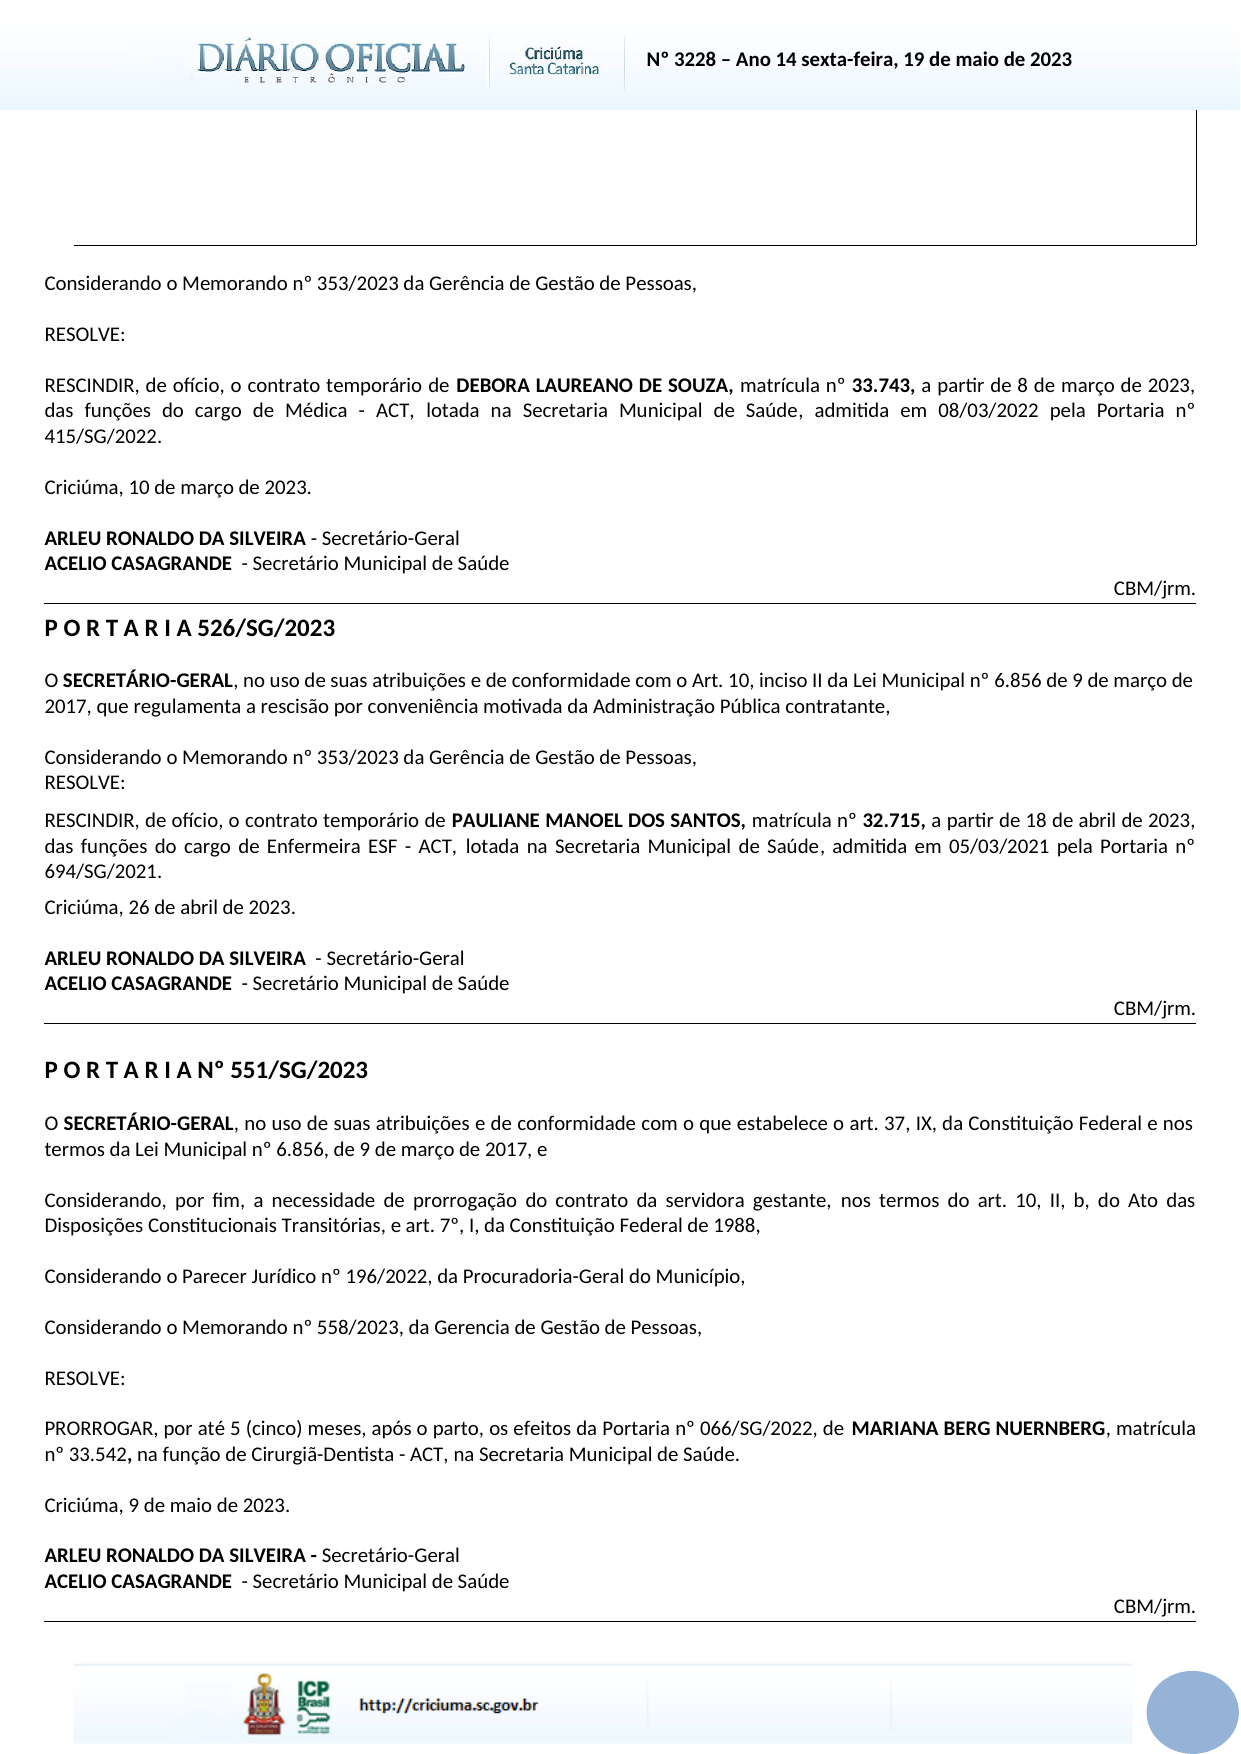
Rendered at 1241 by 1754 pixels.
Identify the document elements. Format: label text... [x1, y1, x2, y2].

text Considerando o Parecer Jurídico nº 196/2022, da Procuradoria-Geral do Município, [44, 1263, 1196, 1288]
text RESOLVE: [44, 1365, 1196, 1390]
text Criciúma, 9 de maio de 2023. [44, 1492, 1196, 1517]
text O SECRETÁRIO-GERAL, no uso de suas atribuições e de conformidade com o Art. 10, inciso II da Lei Municipal nº 6.856 de 9 de março de 2017, que regulamenta a rescisão por conveniência motivada da Administração Pública contratante, [44, 668, 1196, 718]
text CBM/jrm. [44, 1593, 1196, 1621]
text ACELIO CASAGRANDE - Secretário Municipal de Saúde [44, 970, 1240, 996]
text P O R T A R I A 526/SG/2023 [44, 612, 1211, 642]
text RESOLVE: [44, 321, 1196, 347]
text PRORROGAR, por até 5 (cinco) meses, após o parto, os efeitos da Portaria nº 066/SG/2022, de MARIANA BERG NUERNBERG, matrícula nº 33.542, na função de Cirurgiã-Dentista - ACT, na Secretaria Municipal de Saúde. [44, 1416, 1196, 1466]
text Criciúma, 26 de abril de 2023. [44, 894, 1196, 919]
list ARLEU RONALDO DA SILVEIRA - Secretário-Geral [44, 525, 1240, 550]
text CBM/jrm. [44, 996, 1196, 1023]
text RESCINDIR, de ofício, o contrato temporário de PAULIANE MANOEL DOS SANTOS, matrícula nº 32.715, a partir de 18 de abril de 2023, das funções do cargo de Enfermeira ESF - ACT, lotada na Secretaria Municipal de Saúde, admitida em 05/03/2021 pela Portaria nº 694/SG/2021. [44, 807, 1196, 884]
text ACELIO CASAGRANDE - Secretário Municipal de Saúde [44, 550, 1240, 576]
text ARLEU RONALDO DA SILVEIRA - Secretário-Geral [44, 1543, 1240, 1568]
text Considerando, por fim, a necessidade de prorrogação do contrato da servidora gestante, nos termos do art. 10, II, b, do Ato das Disposições Constitucionais Transitórias, e art. 7º, I, da Constituição Federal de 1988, [44, 1187, 1196, 1238]
text Considerando o Memorando nº 353/2023 da Gerência de Gestão de Pessoas, [44, 744, 1196, 769]
list ACELIO CASAGRANDE - Secretário Municipal de Saúde [44, 1568, 1240, 1593]
list ARLEU RONALDO DA SILVEIRA - Secretário-Geral [44, 945, 1240, 970]
text RESOLVE: [44, 769, 1196, 795]
text CBM/jrm. [44, 576, 1196, 603]
text RESCINDIR, de ofício, o contrato temporário de DEBORA LAUREANO DE SOUZA, matrícula nº 33.743, a partir de 8 de março de 2023, das funções do cargo de Médica - ACT, lotada na Secretaria Municipal de Saúde, admitida em 08/03/2022 pela Portaria nº 415/SG/2022. [44, 372, 1196, 448]
text O SECRETÁRIO-GERAL, no uso de suas atribuições e de conformidade com o que estabelece o art. 37, IX, da Constituição Federal e nos termos da Lei Municipal nº 6.856, de 9 de março de 2017, e [44, 1111, 1196, 1161]
text Criciúma, 10 de março de 2023. [44, 474, 1196, 499]
text Considerando o Memorando nº 353/2023 da Gerência de Gestão de Pessoas, [44, 271, 1196, 296]
text Considerando o Memorando nº 558/2023, da Gerencia de Gestão de Pessoas, [44, 1314, 1196, 1339]
text P O R T A R I A Nº 551/SG/2023 [44, 1055, 1196, 1085]
